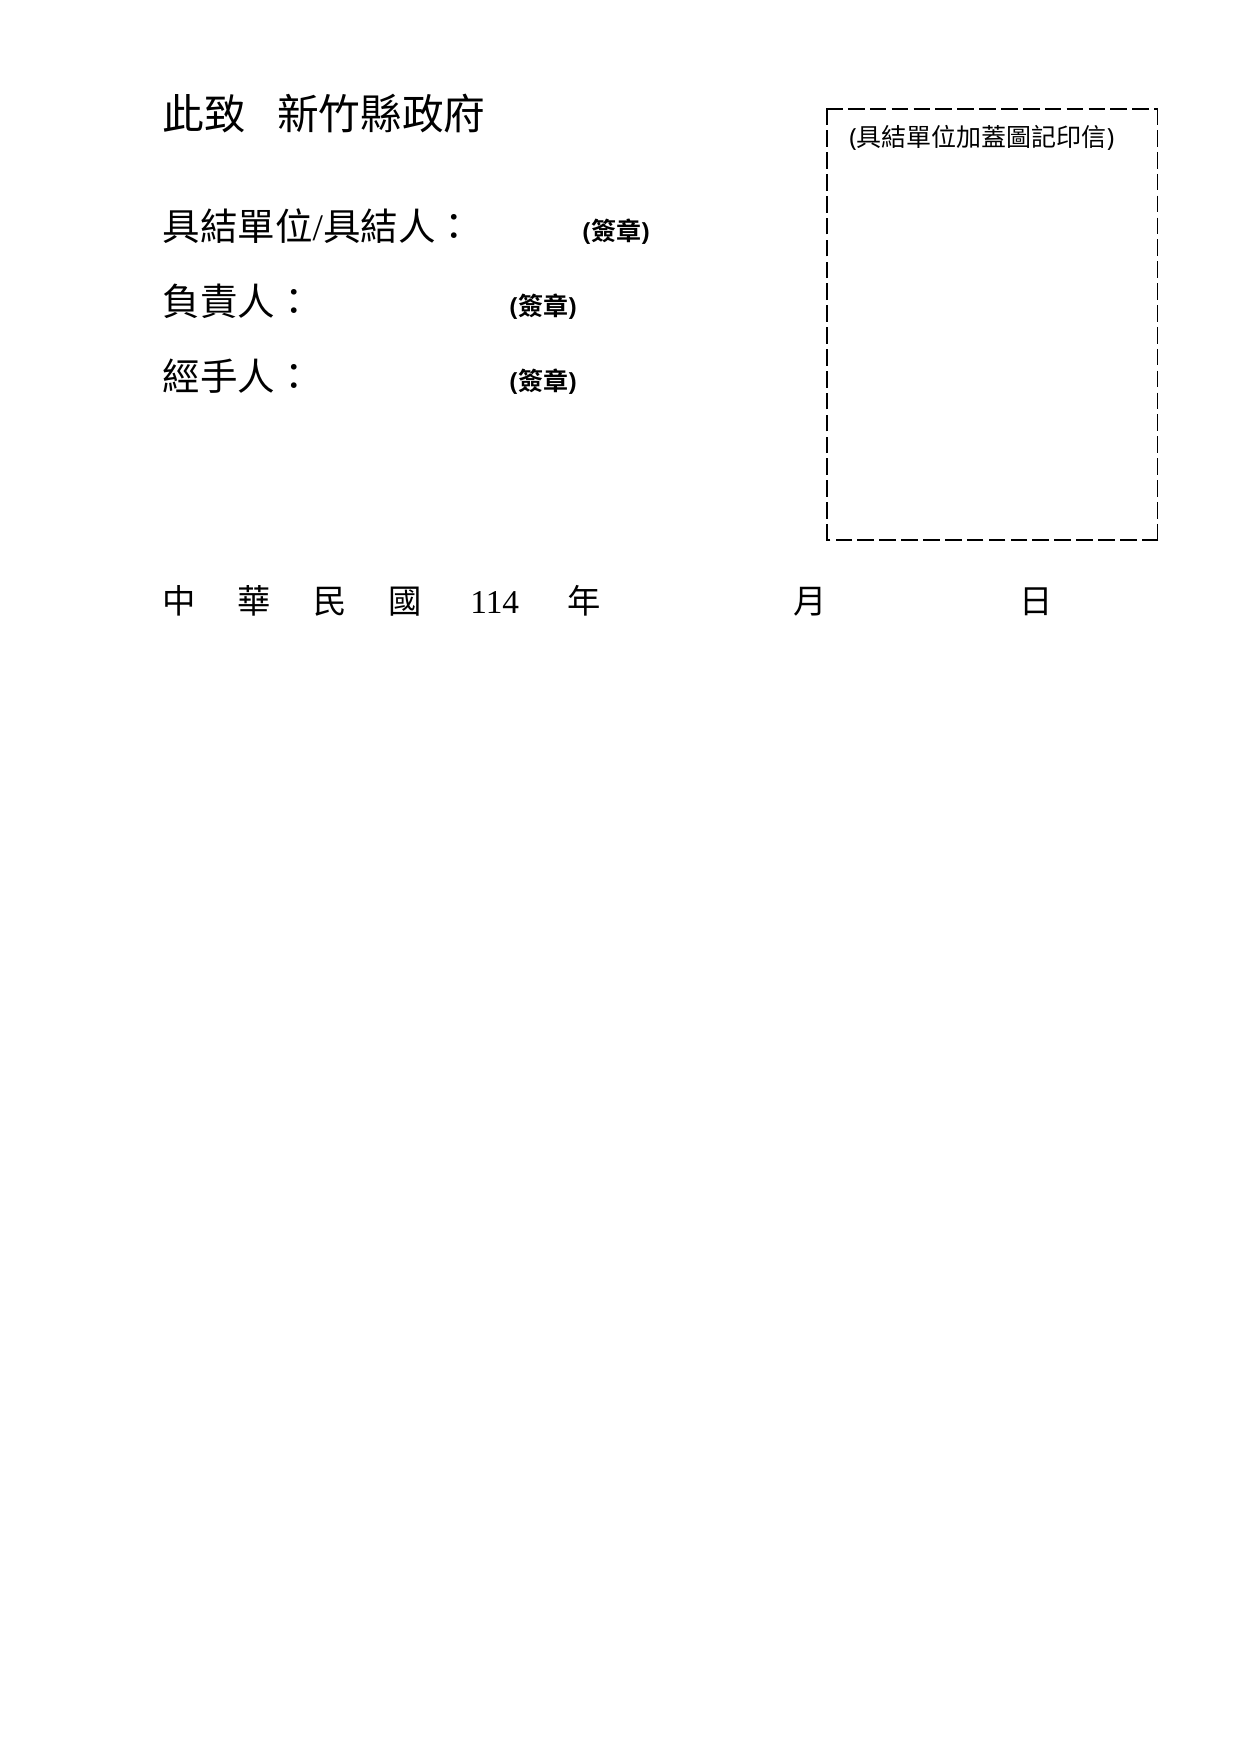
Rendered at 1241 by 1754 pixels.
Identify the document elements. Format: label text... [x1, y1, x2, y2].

text (具結單位加蓋圖記印信) [843, 117, 1142, 153]
text 中華民國114年 月 日 [162, 561, 1053, 636]
text 具結單位/具結人： (簽章) [162, 186, 826, 261]
text 經手人： (簽章) [162, 336, 826, 411]
text 負責人： (簽章) [162, 261, 826, 336]
text 此致 新竹縣政府 [162, 74, 1158, 541]
